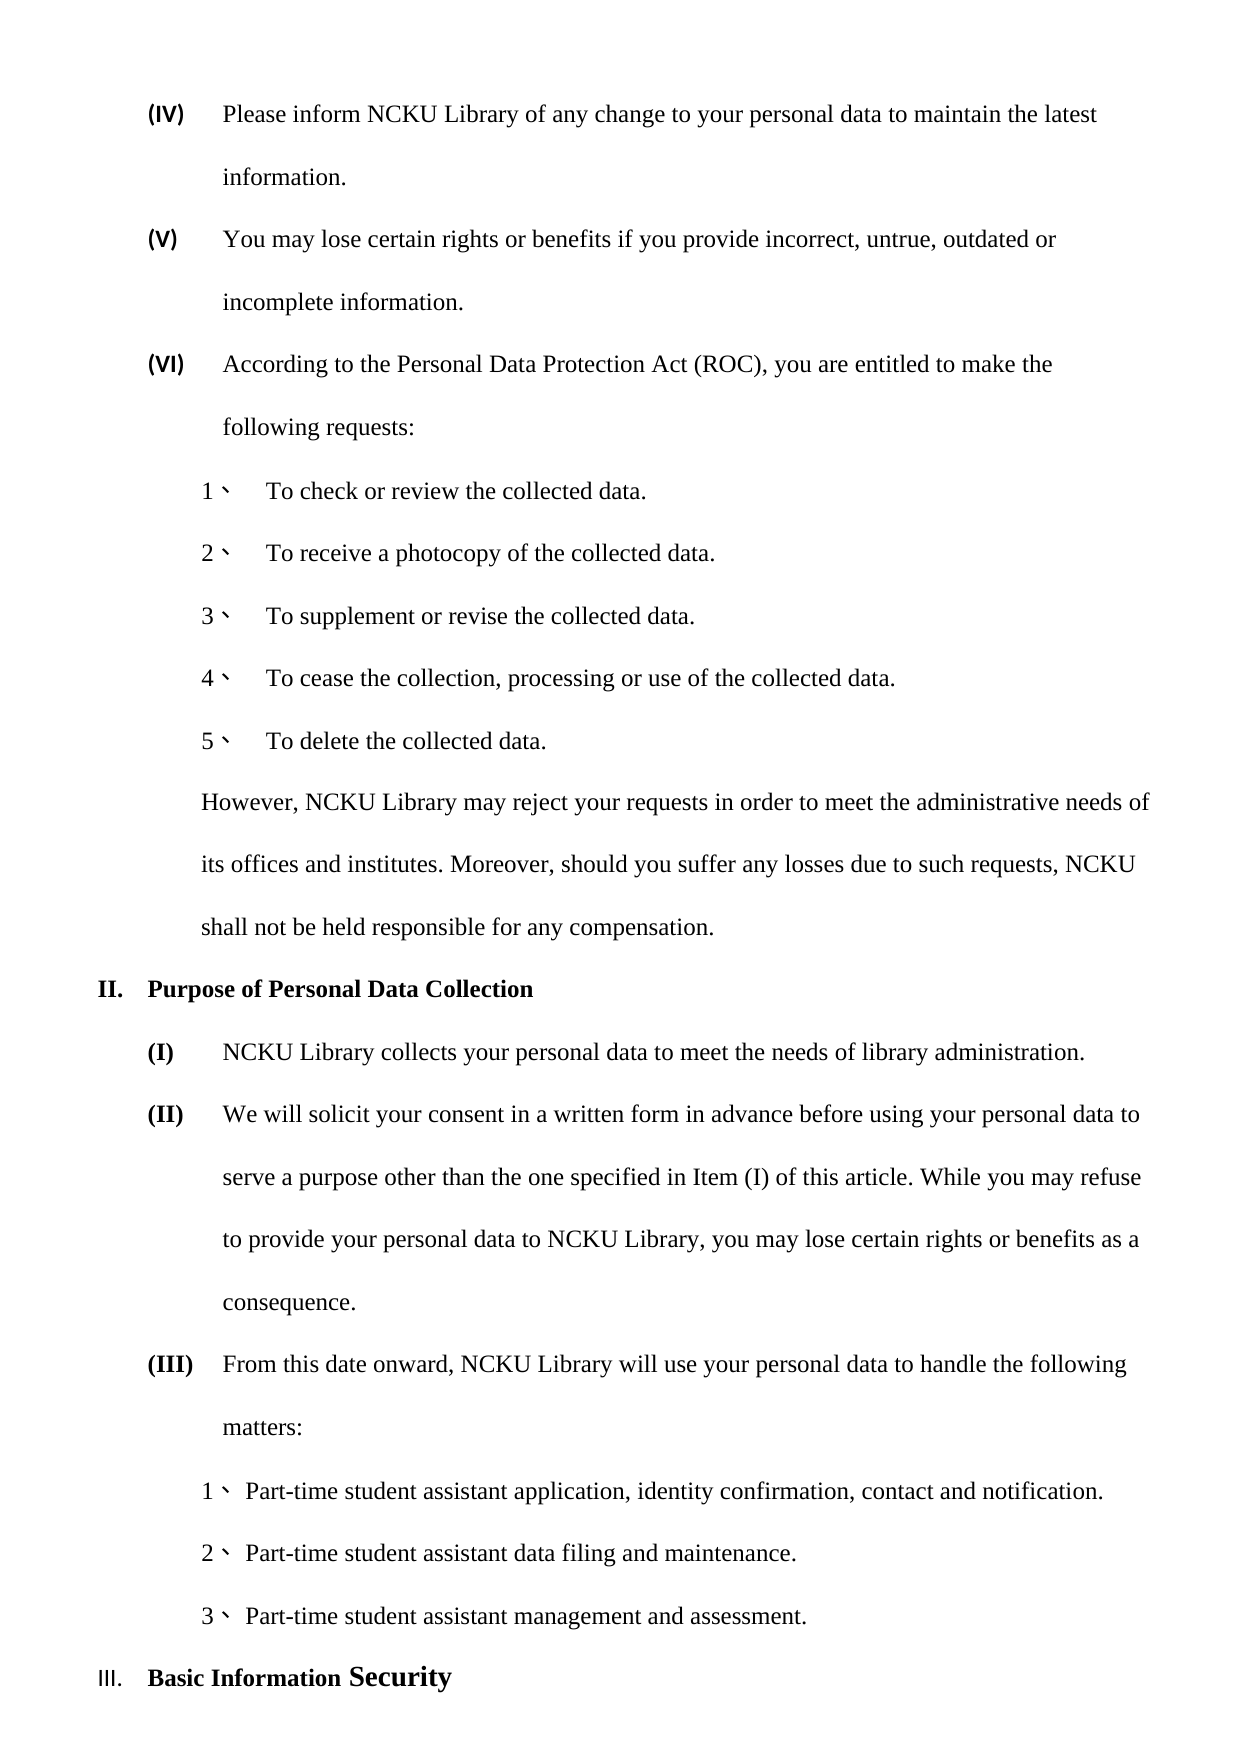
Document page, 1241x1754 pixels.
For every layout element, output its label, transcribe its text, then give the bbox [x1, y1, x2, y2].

text However, NCKU Library may reject your requests in order to meet the administrative needs of its offices and institutes. Moreover, should you suffer any losses due to such requests, NCKU shall not be held responsible for any compensation. [201, 759, 1152, 947]
list NCKU Library collects your personal data to meet the needs of library administration. [147, 1009, 1152, 1072]
list Basic Information Security [97, 1634, 1152, 1697]
list We will solicit your consent in a written form in advance before using your personal data to serve a purpose other than the one specified in Item (I) of this article. While you may refuse to provide your personal data to NCKU Library, you may lose certain rights or benefits as a consequence. [147, 1072, 1152, 1322]
list Part-time student assistant application, identity confirmation, contact and notification. [201, 1447, 1152, 1509]
list Purpose of Personal Data Collection [97, 947, 1152, 1009]
list Part-time student assistant management and assessment. [201, 1572, 1152, 1634]
list You may lose certain rights or benefits if you provide incorrect, untrue, outdated or incomplete information. [147, 197, 1152, 322]
list To receive a photocopy of the collected data. [201, 509, 1152, 572]
list To delete the collected data. [201, 697, 1152, 759]
list To check or review the collected data. [201, 447, 1152, 509]
list Please inform NCKU Library of any change to your personal data to maintain the latest information. [147, 72, 1152, 197]
list Part-time student assistant data filing and maintenance. [201, 1509, 1152, 1572]
list To cease the collection, processing or use of the collected data. [201, 634, 1152, 697]
list To supplement or revise the collected data. [201, 572, 1152, 634]
list From this date onward, NCKU Library will use your personal data to handle the following matters: [147, 1322, 1152, 1447]
list According to the Personal Data Protection Act (ROC), you are entitled to make the following requests: [147, 322, 1152, 447]
